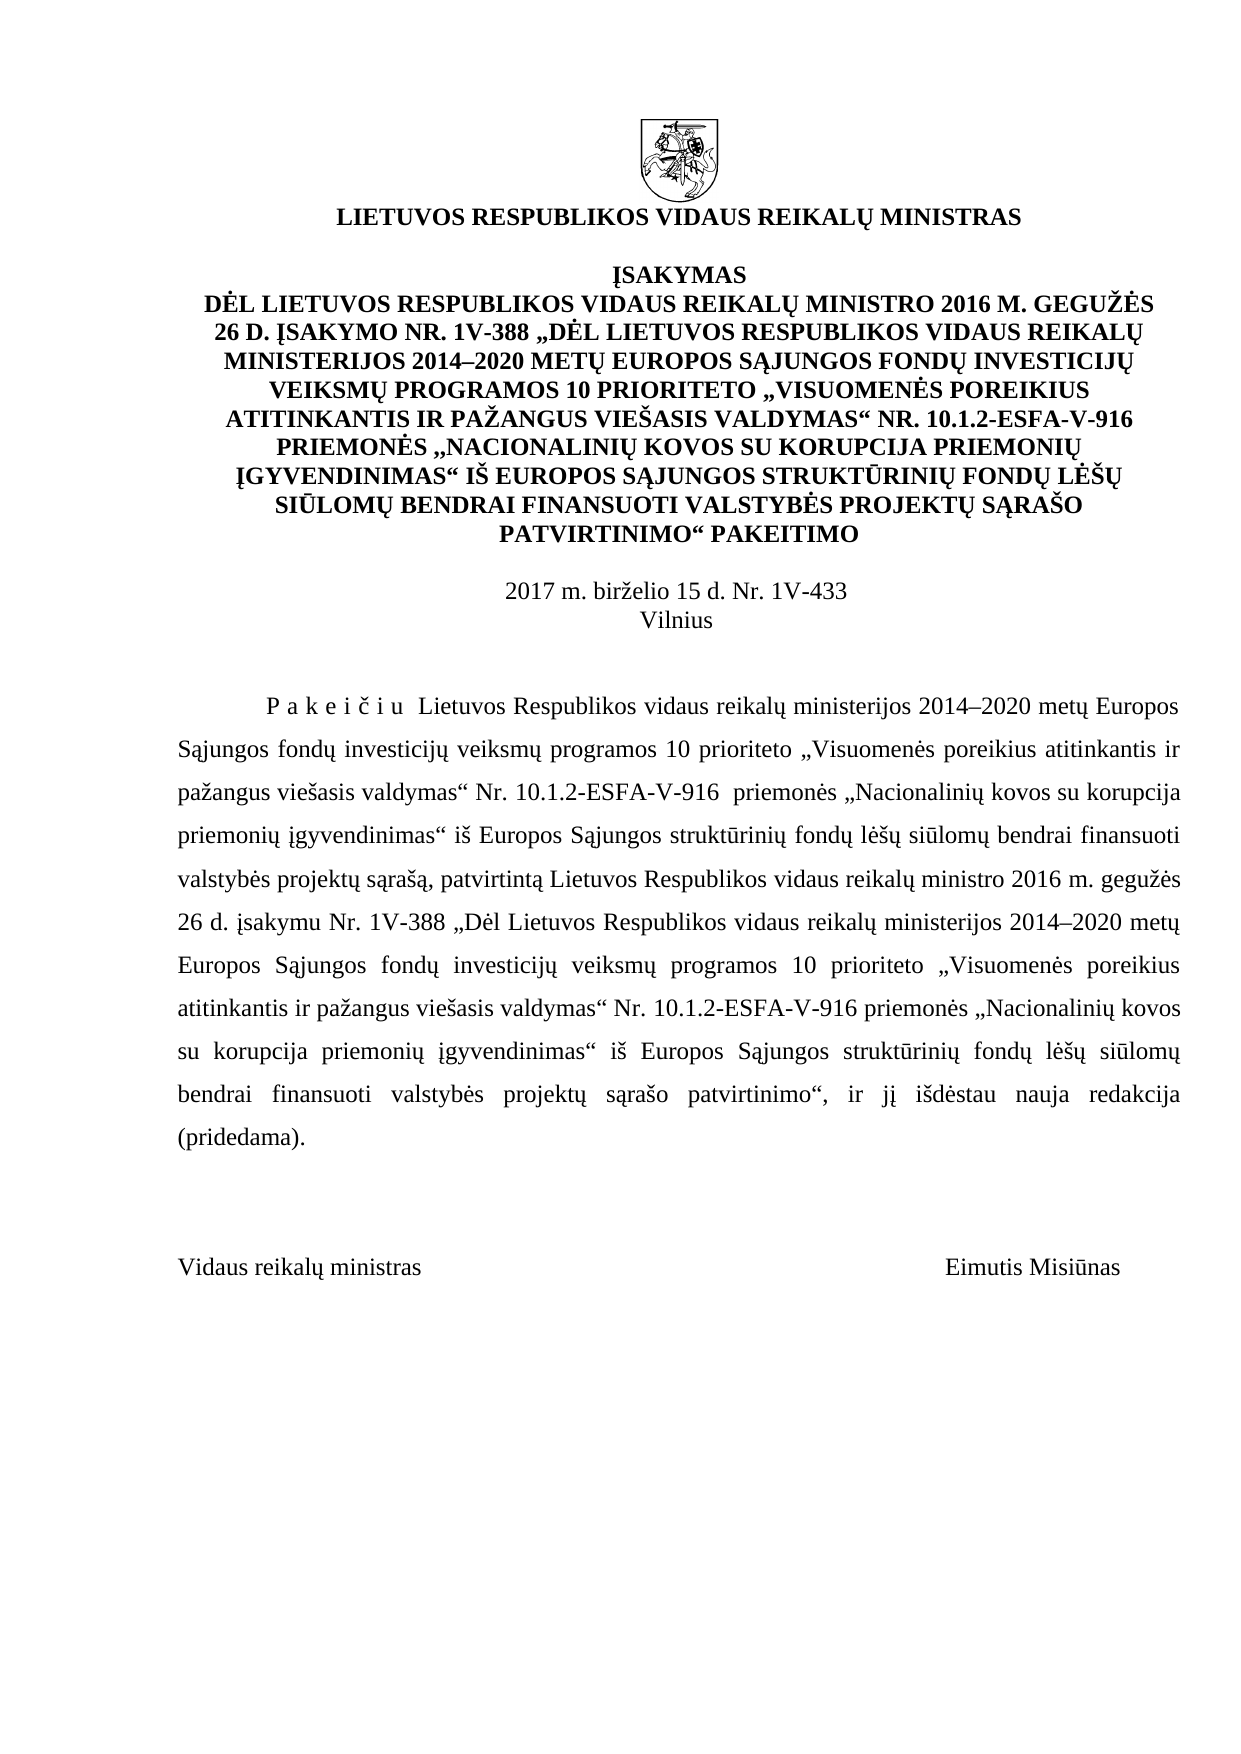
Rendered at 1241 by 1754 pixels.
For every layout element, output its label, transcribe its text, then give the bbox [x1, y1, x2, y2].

text dėl lietuvos respublikos VIDAUS REIKALŲ MINISTRO 2016 M. gegužės 26 D. ĮSAKYMO NR. 1V-388 „DĖL LIETUVOS RESPUBLIKOS VIDAUS REIKALŲ MINISTERIJOS 2014–2020 METŲ EUROPOS SĄJUNGOS FONDŲ INVESTICIJŲ VEIKSMŲ PROGRAMOS 10 PRIORITETO „VISUOMENĖS POREIKIUS ATITINKANTIS IR PAŽANGUS VIEŠASIS VALDYMAS“ NR. 10.1.2-ESFA-V-916 PRIEMONĖS ,,NACIONALINIŲ KOVOS SU KORUPCIJA PRIEMONIŲ ĮGYVENDINIMAS“ IŠ EUROPOS SĄJUNGOS STRUKTŪRINIŲ FONDŲ LĖŠŲ SIŪLOMŲ BENDRAI FINANSUOTI VALSTYBĖS PROJEKTŲ SĄRAŠO PATVIRTINIMO“ PAKEITIMO [177, 289, 1181, 547]
text LIETUVOS RESPUBLIKOS VIDAUS REIKALŲ MINISTRAS [177, 202, 1181, 231]
text ĮSAKYMAS [177, 260, 1181, 289]
text P a k e i č i u Lietuvos Respublikos vidaus reikalų ministerijos 2014–2020 metų Europos Sąjungos fondų investicijų veiksmų programos 10 prioriteto „Visuomenės poreikius atitinkantis ir pažangus viešasis valdymas“ Nr. 10.1.2-ESFA-V-916 priemonės „Nacionalinių kovos su korupcija priemonių įgyvendinimas“ iš Europos Sąjungos struktūrinių fondų lėšų siūlomų bendrai finansuoti valstybės projektų sąrašą, patvirtintą Lietuvos Respublikos vidaus reikalų ministro 2016 m. gegužės 26 d. įsakymu Nr. 1V-388 „Dėl Lietuvos Respublikos vidaus reikalų ministerijos 2014–2020 metų Europos Sąjungos fondų investicijų veiksmų programos 10 prioriteto „Visuomenės poreikius atitinkantis ir pažangus viešasis valdymas“ Nr. 10.1.2-ESFA-V-916 priemonės „Nacionalinių kovos su korupcija priemonių įgyvendinimas“ iš Europos Sąjungos struktūrinių fondų lėšų siūlomų bendrai finansuoti valstybės projektų sąrašo patvirtinimo“, ir jį išdėstau nauja redakcija (pridedama). [177, 691, 1181, 1151]
text 2017 m. birželio 15 d. Nr. 1V-433 [177, 576, 1181, 605]
text Vilnius [177, 605, 1181, 634]
text Vidaus reikalų ministras Eimutis Misiūnas [177, 1252, 1181, 1281]
